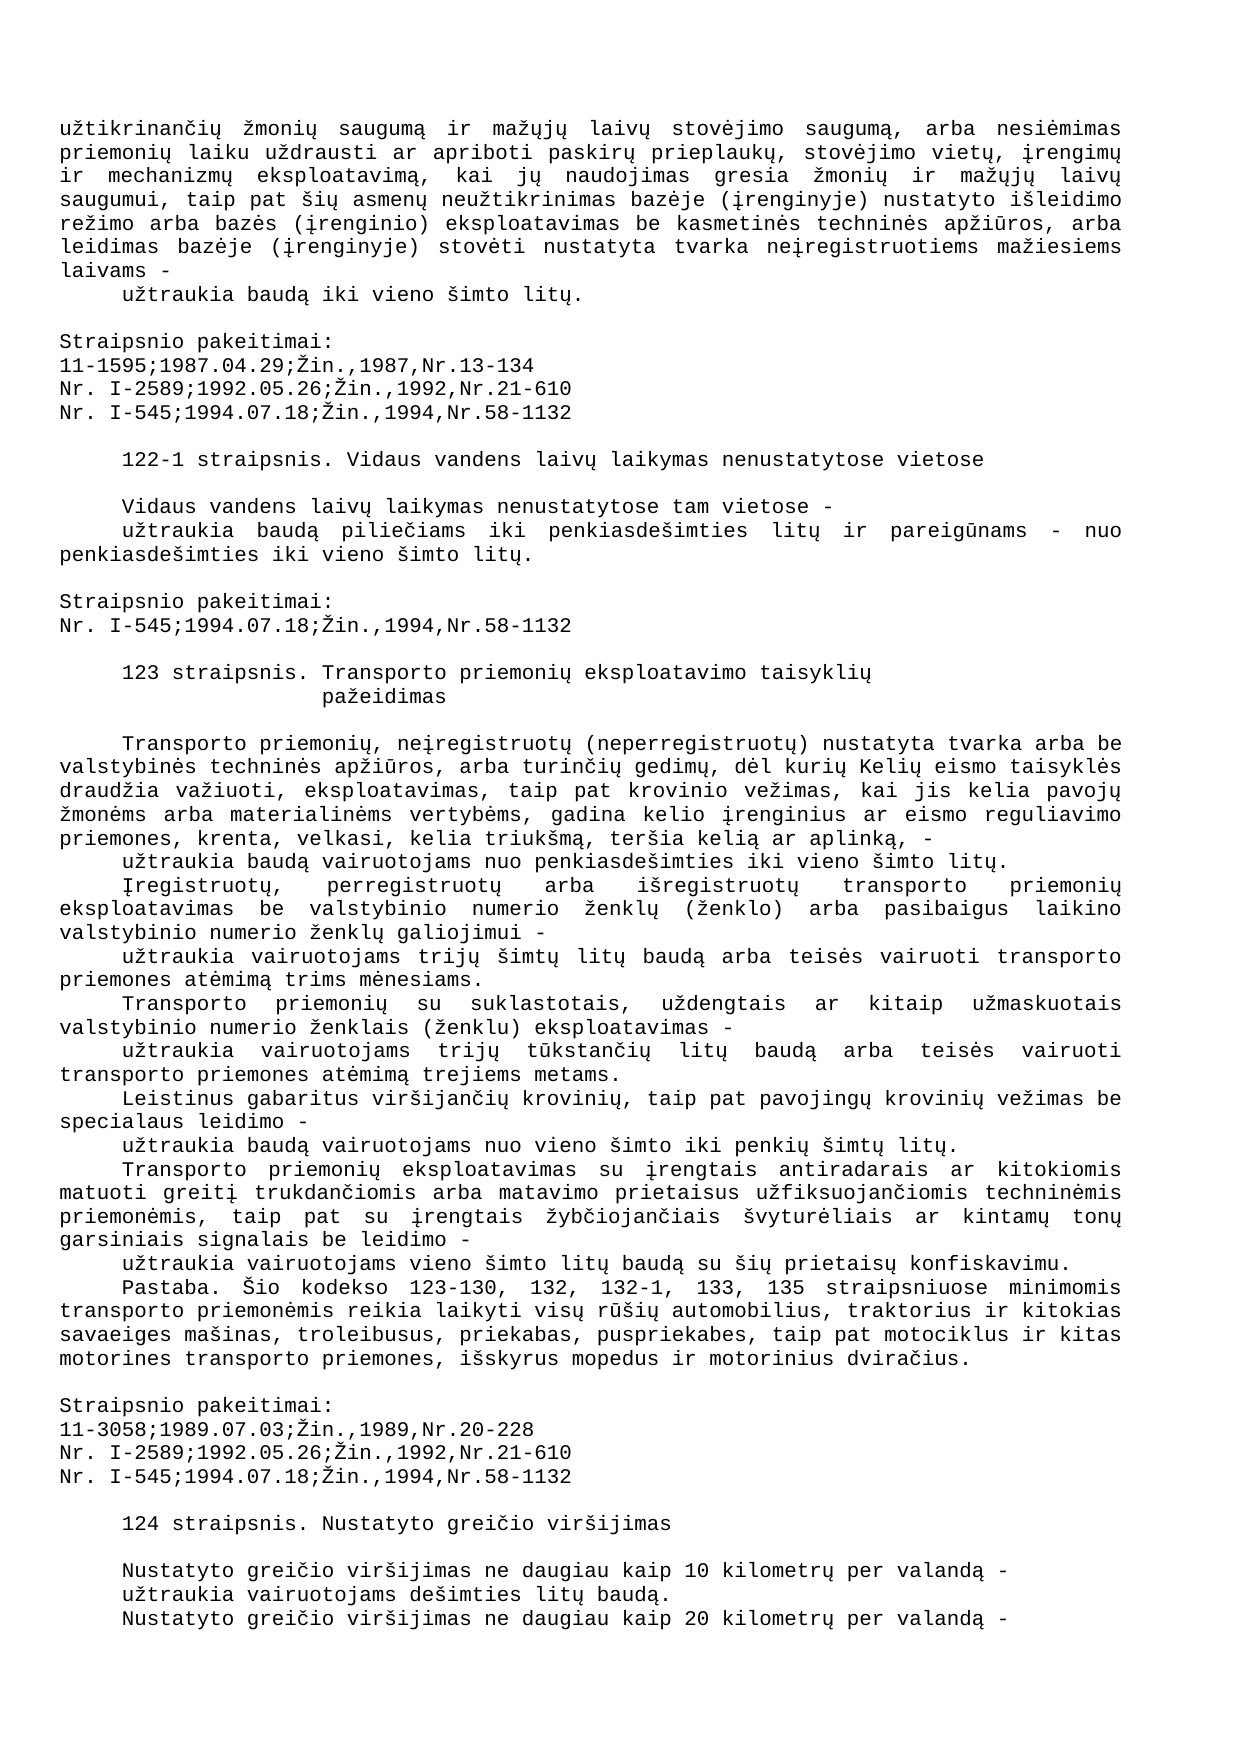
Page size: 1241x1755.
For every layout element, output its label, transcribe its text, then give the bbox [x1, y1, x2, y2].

text Leistinus gabaritus viršijančių krovinių, taip pat pavojingų krovinių vežimas be specialaus leidimo - [59, 1088, 1122, 1135]
text užtikrinančių žmonių saugumą ir mažųjų laivų stovėjimo saugumą, arba nesiėmimas priemonių laiku uždrausti ar apriboti paskirų prieplaukų, stovėjimo vietų, įrengimų ir mechanizmų eksploatavimą, kai jų naudojimas gresia žmonių ir mažųjų laivų saugumui, taip pat šių asmenų neužtikrinimas bazėje (įrenginyje) nustatyto išleidimo režimo arba bazės (įrenginio) eksploatavimas be kasmetinės techninės apžiūros, arba leidimas bazėje (įrenginyje) stovėti nustatyta tvarka neįregistruotiems mažiesiems laivams - [59, 118, 1122, 284]
text užtraukia baudą iki vieno šimto litų. [59, 284, 1122, 307]
text Nr. I-2589;1992.05.26;Žin.,1992,Nr.21-610 [59, 378, 1122, 402]
text Įregistruotų, perregistruotų arba išregistruotų transporto priemonių eksploatavimas be valstybinio numerio ženklų (ženklo) arba pasibaigus laikino valstybinio numerio ženklų galiojimui - [59, 875, 1122, 946]
text užtraukia baudą piliečiams iki penkiasdešimties litų ir pareigūnams - nuo penkiasdešimties iki vieno šimto litų. [59, 520, 1122, 567]
text Nr. I-545;1994.07.18;Žin.,1994,Nr.58-1132 [59, 615, 1122, 638]
text 123 straipsnis. Transporto priemonių eksploatavimo taisyklių [59, 662, 1122, 686]
text Nustatyto greičio viršijimas ne daugiau kaip 20 kilometrų per valandą - [59, 1608, 1122, 1631]
text pažeidimas [59, 686, 1122, 709]
text užtraukia vairuotojams trijų tūkstančių litų baudą arba teisės vairuoti transporto priemones atėmimą trejiems metams. [59, 1040, 1122, 1088]
text 11-3058;1989.07.03;Žin.,1989,Nr.20-228 [59, 1419, 1122, 1442]
text užtraukia baudą vairuotojams nuo penkiasdešimties iki vieno šimto litų. [59, 851, 1122, 875]
text Nr. I-2589;1992.05.26;Žin.,1992,Nr.21-610 [59, 1442, 1122, 1466]
text 122-1 straipsnis. Vidaus vandens laivų laikymas nenustatytose vietose [59, 449, 1122, 473]
text Nr. I-545;1994.07.18;Žin.,1994,Nr.58-1132 [59, 402, 1122, 426]
text Straipsnio pakeitimai: [59, 331, 1122, 354]
text Pastaba. Šio kodekso 123-130, 132, 132-1, 133, 135 straipsniuose minimomis transporto priemonėmis reikia laikyti visų rūšių automobilius, traktorius ir kitokias savaeiges mašinas, troleibusus, priekabas, puspriekabes, taip pat motociklus ir kitas motorines transporto priemones, išskyrus mopedus ir motorinius dviračius. [59, 1277, 1122, 1371]
text Nr. I-545;1994.07.18;Žin.,1994,Nr.58-1132 [59, 1466, 1122, 1489]
text 11-1595;1987.04.29;Žin.,1987,Nr.13-134 [59, 354, 1122, 378]
text užtraukia vairuotojams trijų šimtų litų baudą arba teisės vairuoti transporto priemones atėmimą trims mėnesiams. [59, 946, 1122, 993]
text Transporto priemonių, neįregistruotų (neperregistruotų) nustatyta tvarka arba be valstybinės techninės apžiūros, arba turinčių gedimų, dėl kurių Kelių eismo taisyklės draudžia važiuoti, eksploatavimas, taip pat krovinio vežimas, kai jis kelia pavojų žmonėms arba materialinėms vertybėms, gadina kelio įrenginius ar eismo reguliavimo priemones, krenta, velkasi, kelia triukšmą, teršia kelią ar aplinką, - [59, 733, 1122, 851]
text 124 straipsnis. Nustatyto greičio viršijimas [59, 1513, 1122, 1537]
text Vidaus vandens laivų laikymas nenustatytose tam vietose - [59, 496, 1122, 520]
text Straipsnio pakeitimai: [59, 1395, 1122, 1419]
text Nustatyto greičio viršijimas ne daugiau kaip 10 kilometrų per valandą - [59, 1561, 1122, 1584]
text Transporto priemonių eksploatavimas su įrengtais antiradarais ar kitokiomis matuoti greitį trukdančiomis arba matavimo prietaisus užfiksuojančiomis techninėmis priemonėmis, taip pat su įrengtais žybčiojančiais švyturėliais ar kintamų tonų garsiniais signalais be leidimo - [59, 1158, 1122, 1253]
text užtraukia vairuotojams dešimties litų baudą. [59, 1584, 1122, 1608]
text užtraukia vairuotojams vieno šimto litų baudą su šių prietaisų konfiskavimu. [59, 1253, 1122, 1277]
text Straipsnio pakeitimai: [59, 591, 1122, 615]
text užtraukia baudą vairuotojams nuo vieno šimto iki penkių šimtų litų. [59, 1135, 1122, 1158]
text Transporto priemonių su suklastotais, uždengtais ar kitaip užmaskuotais valstybinio numerio ženklais (ženklu) eksploatavimas - [59, 993, 1122, 1040]
